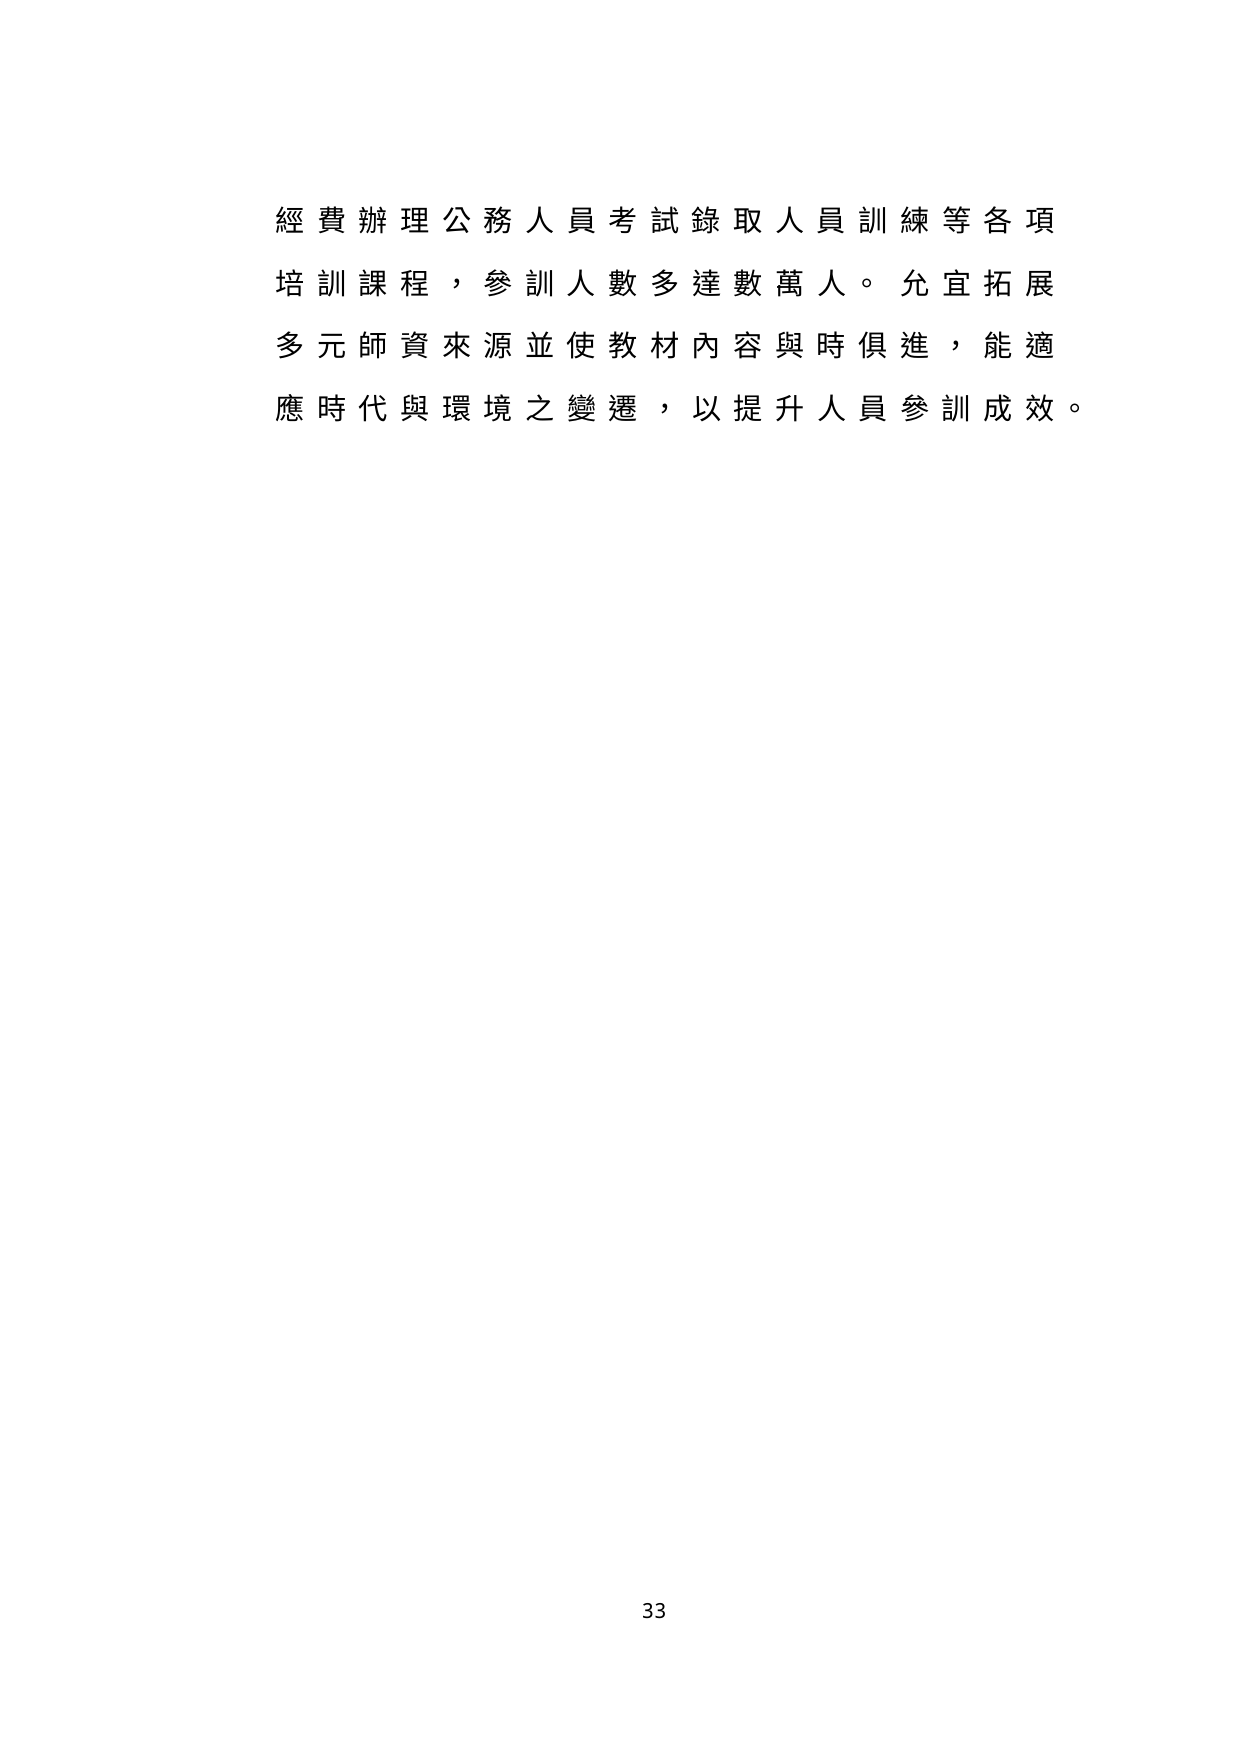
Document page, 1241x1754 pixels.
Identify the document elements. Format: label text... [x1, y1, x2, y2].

text 綜上，文官學院每年度持續投入1億餘元經費辦理公務人員考試錄取人員訓練等各項培訓課程，參訓人數多達數萬人。允宜拓展多元師資來源並使教材內容與時俱進，能適應時代與環境之變遷，以提升人員參訓成效。 [244, 177, 1061, 427]
